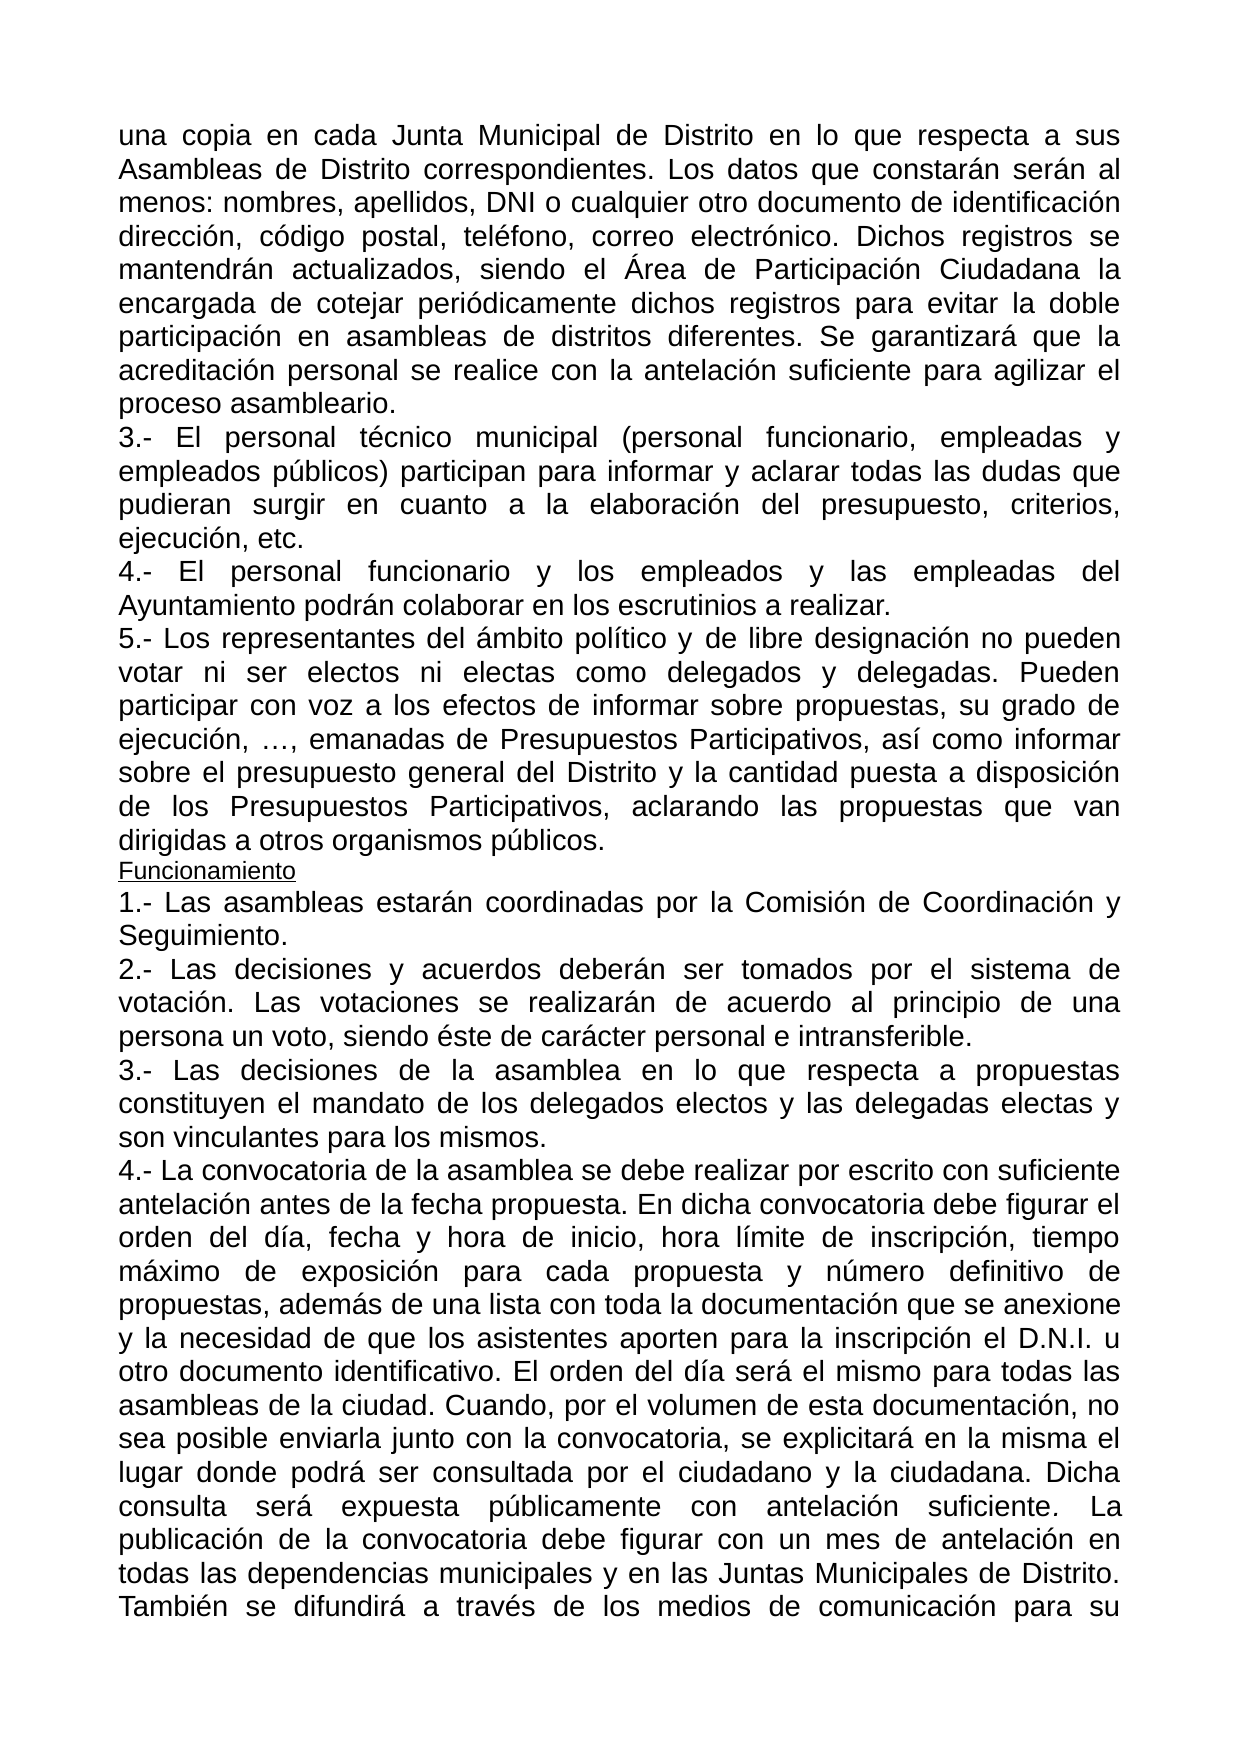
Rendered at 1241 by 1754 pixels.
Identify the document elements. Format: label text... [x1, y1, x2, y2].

text 3.- Las decisiones de la asamblea en lo que respecta a propuestas constituyen el mandato de los delegados electos y las delegadas electas y son vinculantes para los mismos. [118, 1052, 1122, 1153]
text 3.- El personal técnico municipal (personal funcionario, empleadas y empleados públicos) participan para informar y aclarar todas las dudas que pudieran surgir en cuanto a la elaboración del presupuesto, criterios, ejecución, etc. [118, 420, 1122, 554]
text 2.- Las decisiones y acuerdos deberán ser tomados por el sistema de votación. Las votaciones se realizarán de acuerdo al principio de una persona un voto, siendo éste de carácter personal e intransferible. [118, 952, 1122, 1052]
text una copia en cada Junta Municipal de Distrito en lo que respecta a sus Asambleas de Distrito correspondientes. Los datos que constarán serán al menos: nombres, apellidos, DNI o cualquier otro documento de identificación dirección, código postal, teléfono, correo electrónico. Dichos registros se mantendrán actualizados, siendo el Área de Participación Ciudadana la encargada de cotejar periódicamente dichos registros para evitar la doble participación en asambleas de distritos diferentes. Se garantizará que la acreditación personal se realice con la antelación suficiente para agilizar el proceso asambleario. [118, 118, 1122, 420]
text 1.- Las asambleas estarán coordinadas por la Comisión de Coordinación y Seguimiento. [118, 885, 1122, 952]
text 4.- La convocatoria de la asamblea se debe realizar por escrito con suficiente antelación antes de la fecha propuesta. En dicha convocatoria debe figurar el orden del día, fecha y hora de inicio, hora límite de inscripción, tiempo máximo de exposición para cada propuesta y número definitivo de propuestas, además de una lista con toda la documentación que se anexione y la necesidad de que los asistentes aporten para la inscripción el D.N.I. u otro documento identificativo. El orden del día será el mismo para todas las asambleas de la ciudad. Cuando, por el volumen de esta documentación, no sea posible enviarla junto con la convocatoria, se explicitará en la misma el lugar donde podrá ser consultada por el ciudadano y la ciudadana. Dicha consulta será expuesta públicamente con antelación suficiente. La publicación de la convocatoria debe figurar con un mes de antelación en todas las dependencias municipales y en las Juntas Municipales de Distrito. También se difundirá a través de los medios de comunicación para su [118, 1153, 1122, 1623]
text Funcionamiento [118, 856, 1122, 885]
text 4.- El personal funcionario y los empleados y las empleadas del Ayuntamiento podrán colaborar en los escrutinios a realizar. [118, 554, 1122, 621]
text 5.- Los representantes del ámbito político y de libre designación no pueden votar ni ser electos ni electas como delegados y delegadas. Pueden participar con voz a los efectos de informar sobre propuestas, su grado de ejecución, …, emanadas de Presupuestos Participativos, así como informar sobre el presupuesto general del Distrito y la cantidad puesta a disposición de los Presupuestos Participativos, aclarando las propuestas que van dirigidas a otros organismos públicos. [118, 621, 1122, 856]
